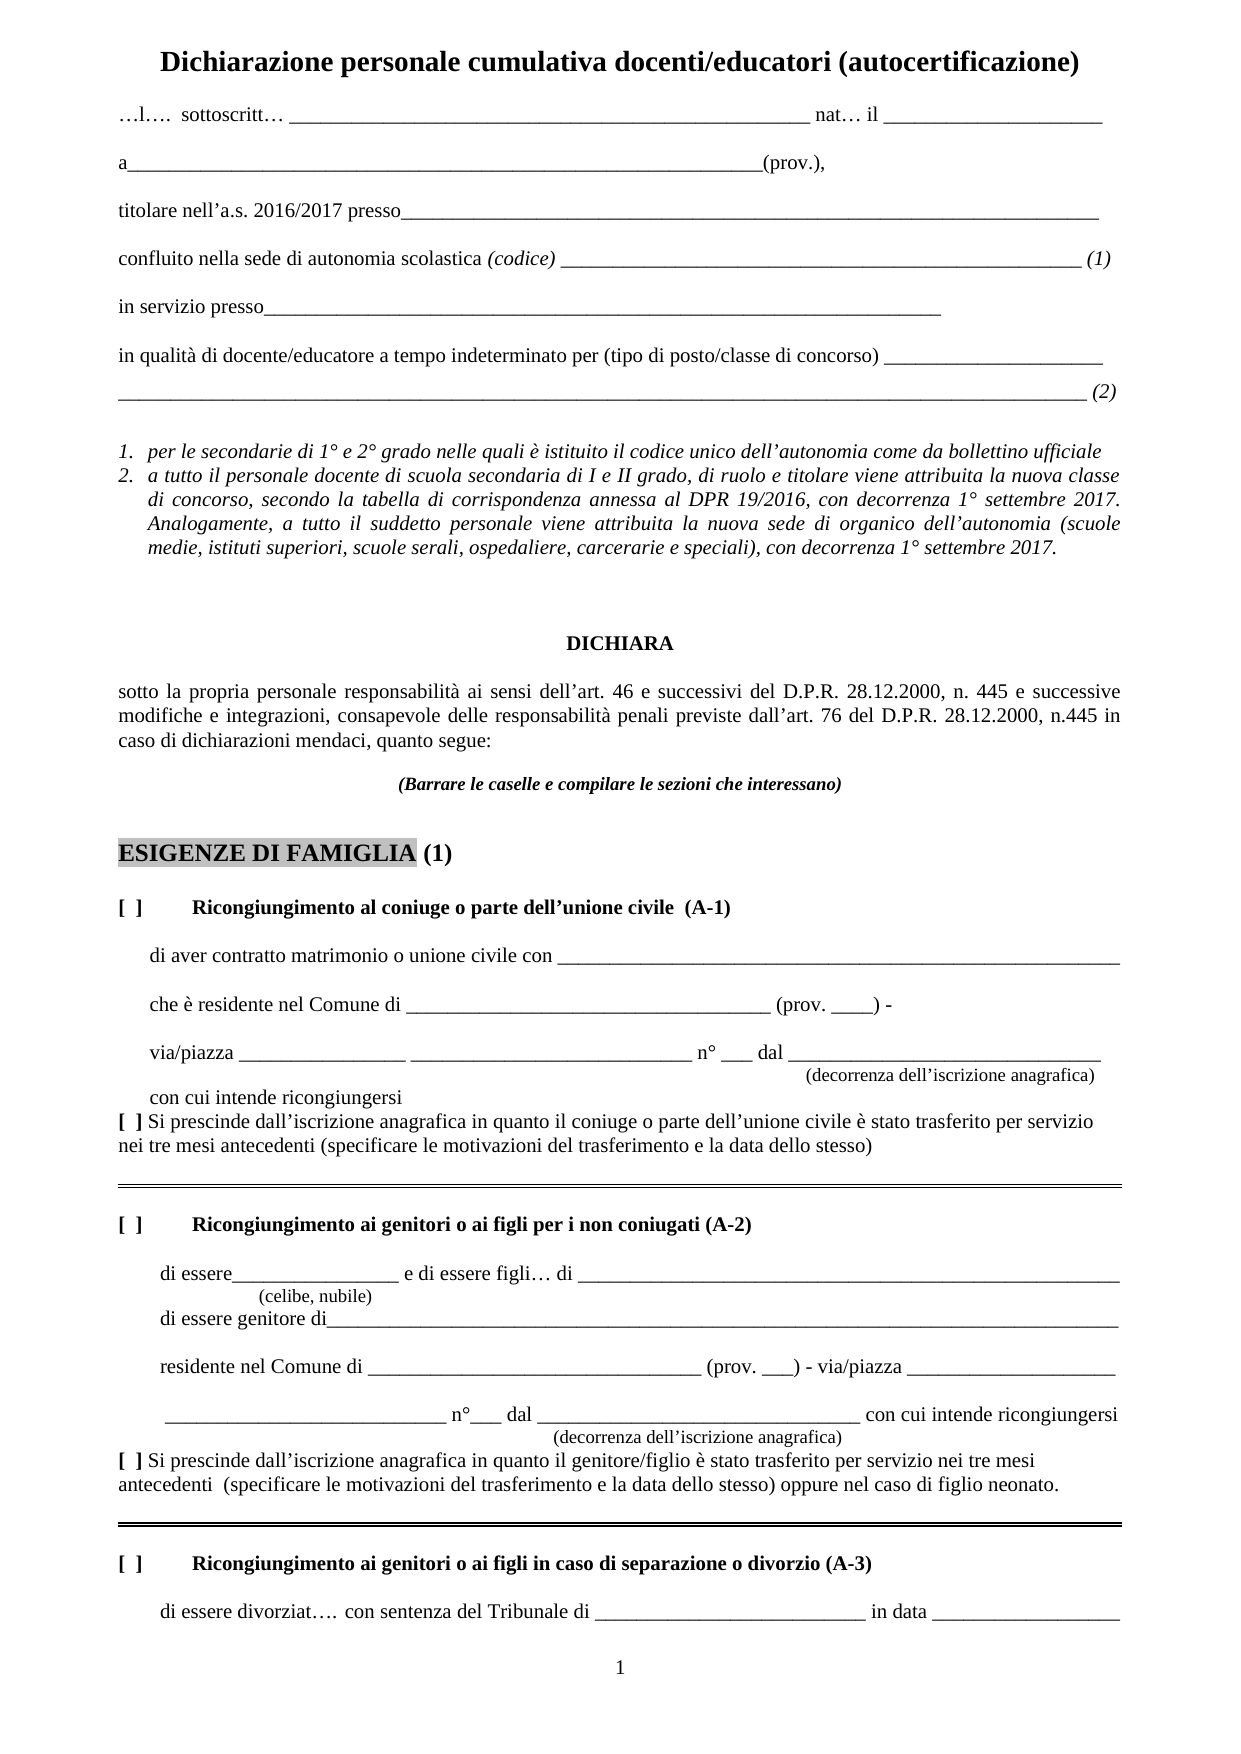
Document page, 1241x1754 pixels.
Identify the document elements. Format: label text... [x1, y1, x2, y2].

text [ ] Ricongiungimento al coniuge o parte dell’unione civile (A-1) [118, 895, 1122, 919]
text (celibe, nubile) [118, 1284, 1122, 1306]
text via/piazza ________________ ___________________________ n° ___ dal ______________________________ [118, 1040, 1122, 1064]
text in servizio presso_________________________________________________________________ [118, 294, 1122, 318]
text confluito nella sede di autonomia scolastica (codice) __________________________________________________ (1) [118, 246, 1122, 270]
text in qualità di docente/educatore a tempo indeterminato per (tipo di posto/classe di concorso) _____________________ [118, 343, 1122, 367]
text DICHIARA [118, 631, 1122, 655]
list per le secondarie di 1° e 2° grado nelle quali è istituito il codice unico dell’autonomia come da bollettino ufficiale [118, 439, 1122, 463]
text di aver contratto matrimonio o unione civile con ______________________________________________________ [118, 943, 1122, 967]
text di essere genitore di____________________________________________________________________________ [118, 1306, 1122, 1330]
list a tutto il personale docente di scuola secondaria di I e II grado, di ruolo e titolare viene attribuita la nuova classe di concorso, secondo la tabella di corrispondenza annessa al DPR 19/2016, con decorrenza 1° settembre 2017. Analogamente, a tutto il suddetto personale viene attribuita la nuova sede di organico dell’autonomia (scuole medie, istituti superiori, scuole serali, ospedaliere, carcerarie e speciali), con decorrenza 1° settembre 2017. [118, 463, 1122, 559]
text ___________________________ n°___ dal _______________________________ con cui intende ricongiungersi [118, 1402, 1122, 1426]
text titolare nell’a.s. 2016/2017 presso___________________________________________________________________ [118, 198, 1122, 222]
text Dichiarazione personale cumulativa docenti/educatori (autocertificazione) [118, 44, 1122, 78]
text _____________________________________________________________________________________________ (2) [118, 379, 1122, 403]
text a_____________________________________________________________(prov.), [118, 150, 1122, 174]
text con cui intende ricongiungersi [118, 1085, 1122, 1109]
text [ ] Si prescinde dall’iscrizione anagrafica in quanto il genitore/figlio è stato trasferito per servizio nei tre mesi antecedenti (specificare le motivazioni del trasferimento e la data dello stesso) oppure nel caso di figlio neonato. [118, 1448, 1122, 1496]
text …l…. sottoscritt… __________________________________________________ nat… il _____________________ [118, 102, 1122, 126]
text (decorrenza dell’iscrizione anagrafica) [118, 1426, 1122, 1448]
text [ ] Ricongiungimento ai genitori o ai figli per i non coniugati (A-2) [118, 1212, 1122, 1236]
text ESIGENZE DI FAMIGLIA (1) [118, 838, 1122, 867]
text (decorrenza dell’iscrizione anagrafica) [118, 1064, 1122, 1085]
text [ ] Ricongiungimento ai genitori o ai figli in caso di separazione o divorzio (A-3) [118, 1551, 1122, 1575]
text [ ] Si prescinde dall’iscrizione anagrafica in quanto il coniuge o parte dell’unione civile è stato trasferito per servizio nei tre mesi antecedenti (specificare le motivazioni del trasferimento e la data dello stesso) [118, 1109, 1122, 1157]
text di essere divorziat…. con sentenza del Tribunale di __________________________ in data __________________ [118, 1599, 1122, 1623]
text sotto la propria personale responsabilità ai sensi dell’art. 46 e successivi del D.P.R. 28.12.2000, n. 445 e successive modifiche e integrazioni, consapevole delle responsabilità penali previste dall’art. 76 del D.P.R. 28.12.2000, n.445 in caso di dichiarazioni mendaci, quanto segue: [118, 679, 1122, 752]
text di essere________________ e di essere figli… di ____________________________________________________ [118, 1261, 1122, 1284]
text che è residente nel Comune di ___________________________________ (prov. ____) - [118, 992, 1122, 1016]
text residente nel Comune di ________________________________ (prov. ___) - via/piazza ____________________ [118, 1354, 1122, 1378]
text (Barrare le caselle e compilare le sezioni che interessano) [118, 773, 1122, 795]
